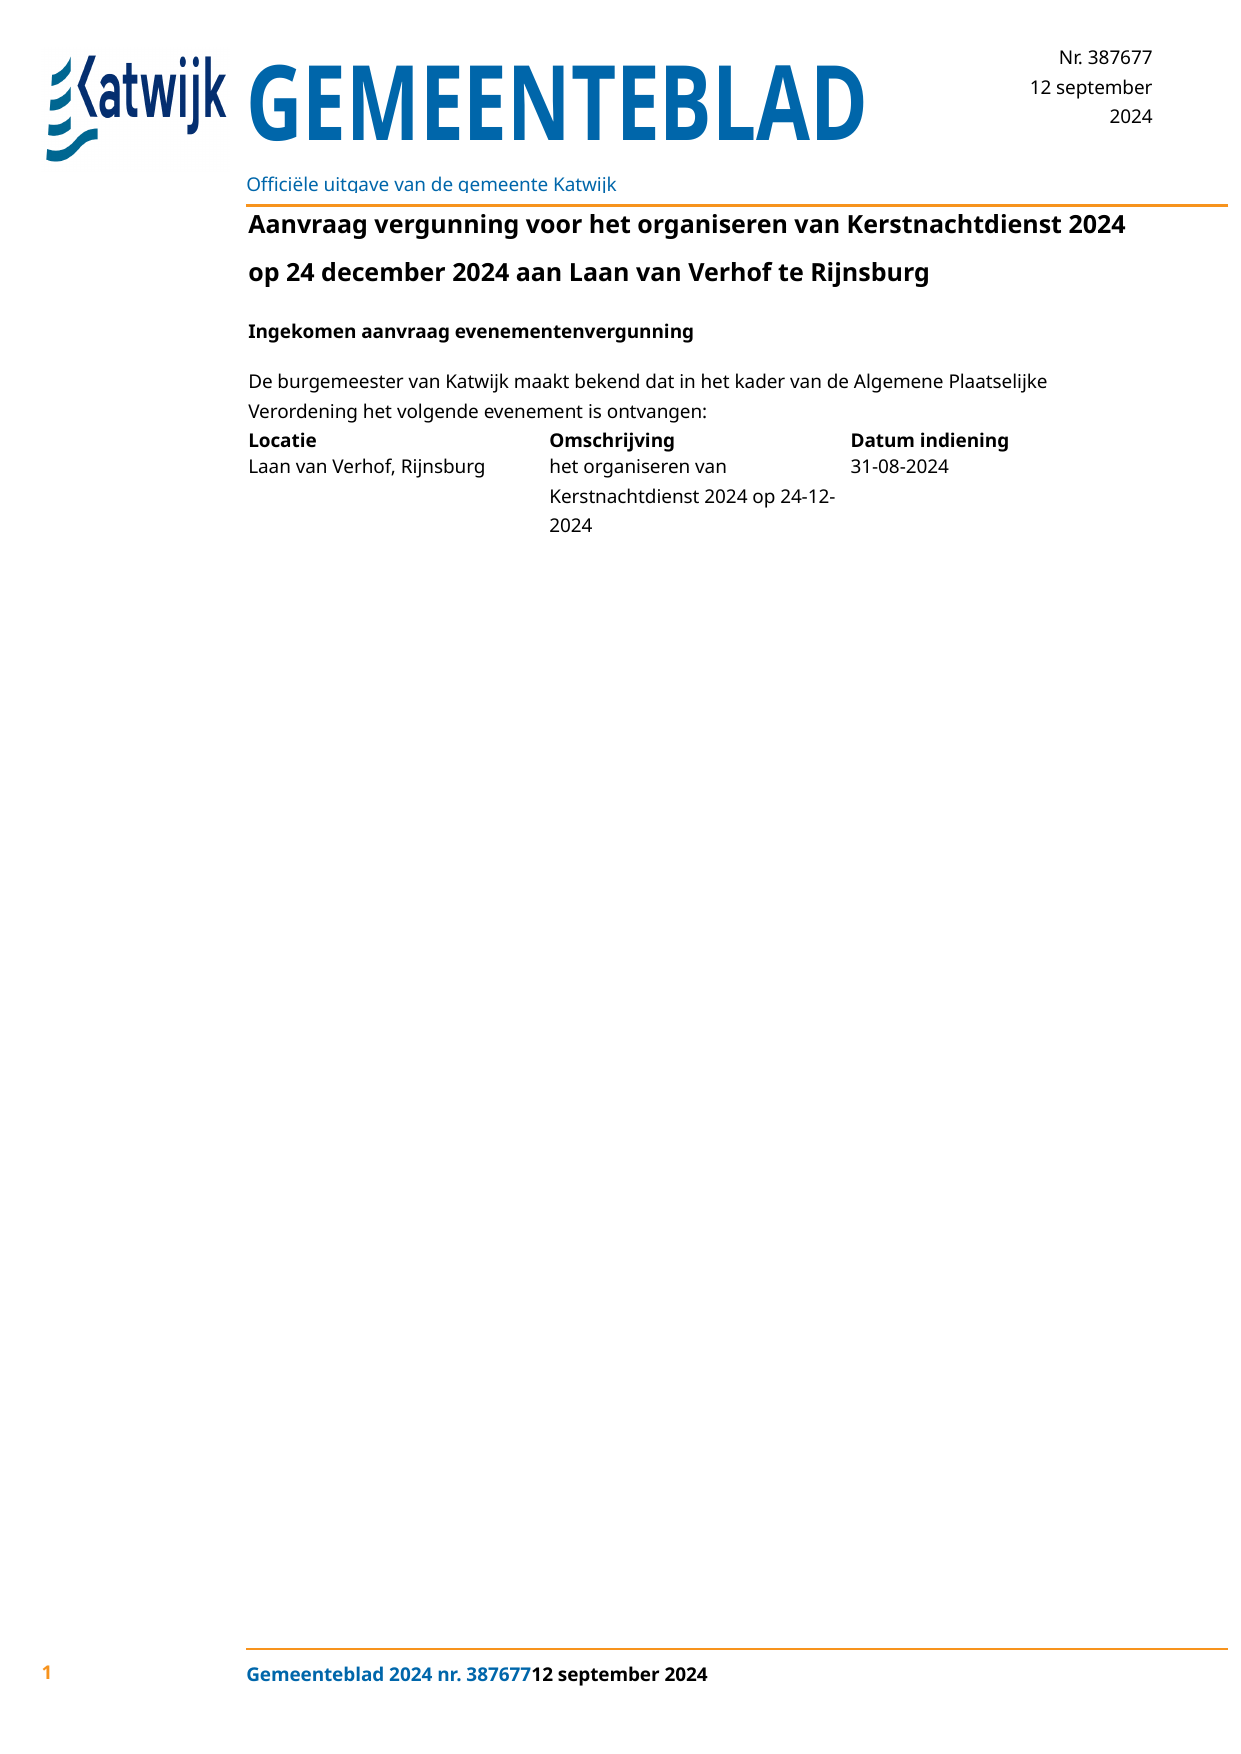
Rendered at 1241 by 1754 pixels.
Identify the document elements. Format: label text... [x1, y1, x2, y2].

text De burgemeester van Katwijk maakt bekend dat in het kader van de Algemene Plaatselijke Verordening het volgende evenement is ontvangen: [248, 368, 1152, 424]
table_cell 31-08-2024 [850, 453, 1152, 538]
table_header Omschrijving [549, 428, 850, 453]
table_header Locatie [248, 428, 549, 453]
table_cell Laan van Verhof, Rijnsburg [248, 453, 549, 538]
text Ingekomen aanvraag evenementenvergunning [248, 318, 1152, 344]
table_header Datum indiening [850, 428, 1152, 453]
table_cell het organiseren van Kerstnachtdienst 2024 op 24-12-2024 [549, 453, 850, 538]
text Aanvraag vergunning voor het organiseren van Kerstnachtdienst 2024 op 24 december 2024 aan Laan van Verhof te Rijnsburg [248, 207, 1152, 288]
picture [41, 47, 231, 172]
